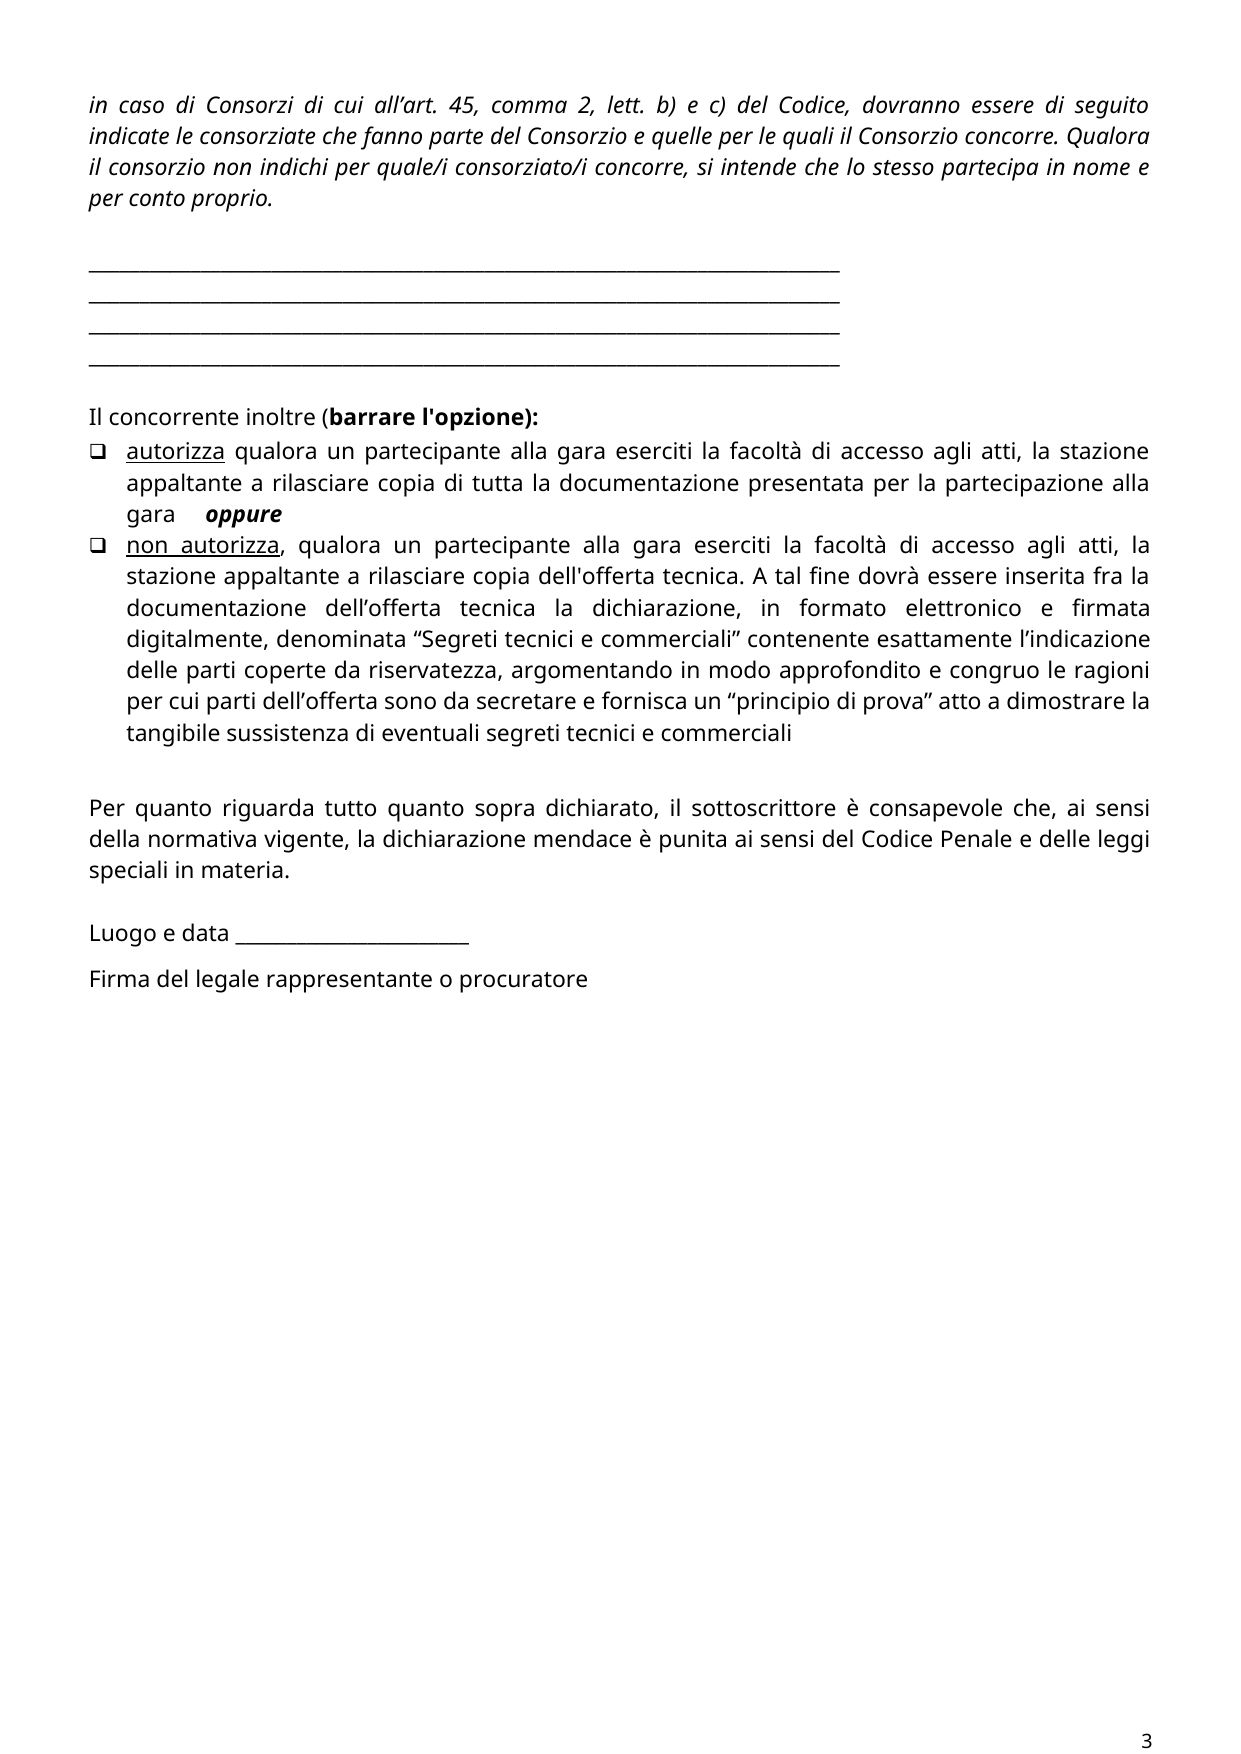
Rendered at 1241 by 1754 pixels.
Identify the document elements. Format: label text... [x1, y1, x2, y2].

text __________________________________________________________________________ [89, 339, 1152, 370]
text Per quanto riguarda tutto quanto sopra dichiarato, il sottoscrittore è consapevole che, ai sensi della normativa vigente, la dichiarazione mendace è punita ai sensi del Codice Penale e delle leggi speciali in materia. [89, 792, 1152, 885]
list autorizza qualora un partecipante alla gara eserciti la facoltà di accesso agli atti, la stazione appaltante a rilasciare copia di tutta la documentazione presentata per la partecipazione alla gara oppure [89, 435, 1152, 529]
text Luogo e data _______________________ [89, 917, 1152, 948]
text Firma del legale rappresentante o procuratore [89, 963, 1152, 995]
text Il concorrente inoltre (barrare l'opzione): [89, 401, 1152, 432]
text in caso di Consorzi di cui all’art. 45, comma 2, lett. b) e c) del Codice, dovranno essere di seguito indicate le consorziate che fanno parte del Consorzio e quelle per le quali il Consorzio concorre. Qualora il consorzio non indichi per quale/i consorziato/i concorre, si intende che lo stesso partecipa in nome e per conto proprio. [89, 89, 1152, 214]
text __________________________________________________________________________ [89, 307, 1152, 339]
text __________________________________________________________________________ [89, 245, 1152, 276]
text __________________________________________________________________________ [89, 276, 1152, 307]
list non autorizza, qualora un partecipante alla gara eserciti la facoltà di accesso agli atti, la stazione appaltante a rilasciare copia dell'offerta tecnica. A tal fine dovrà essere inserita fra la documentazione dell’offerta tecnica la dichiarazione, in formato elettronico e firmata digitalmente, denominata “Segreti tecnici e commerciali” contenente esattamente l’indicazione delle parti coperte da riservatezza, argomentando in modo approfondito e congruo le ragioni per cui parti dell’offerta sono da secretare e fornisca un “principio di prova” atto a dimostrare la tangibile sussistenza di eventuali segreti tecnici e commerciali [89, 529, 1152, 748]
